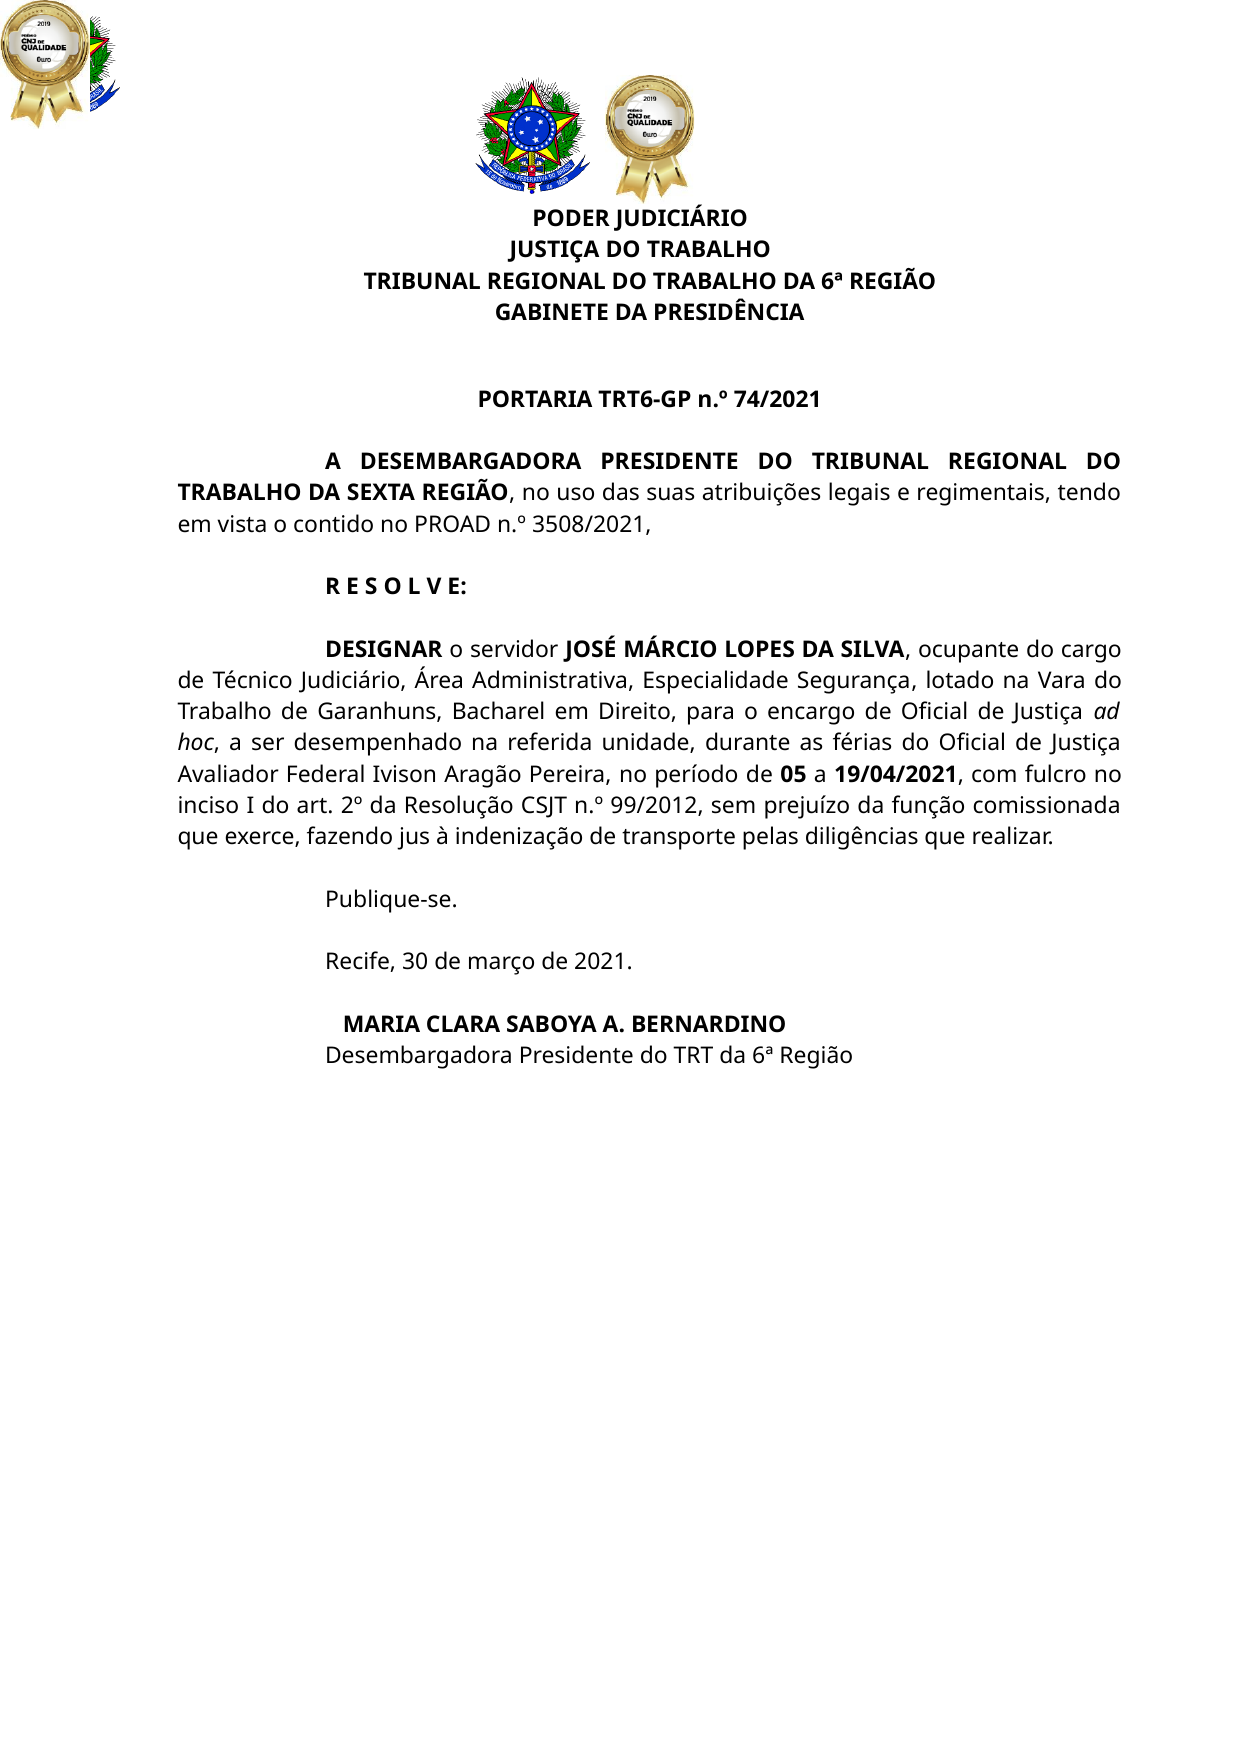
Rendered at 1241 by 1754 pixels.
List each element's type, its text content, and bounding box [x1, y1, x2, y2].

text PORTARIA TRT6-GP n.º 74/2021 [177, 382, 1122, 414]
picture [605, 75, 695, 204]
text Desembargadora Presidente do TRT da 6ª Região [177, 1039, 1122, 1070]
text Recife, 30 de março de 2021. [177, 945, 1122, 976]
text Publique-se. [177, 882, 1122, 914]
text MARIA CLARA SABOYA A. BERNARDINO [177, 1007, 1122, 1039]
text DESIGNAR o servidor JOSÉ MÁRCIO LOPES DA SILVA, ocupante do cargo de Técnico Judiciário, Área Administrativa, Especialidade Segurança, lotado na Vara do Trabalho de Garanhuns, Bacharel em Direito, para o encargo de Oficial de Justiça ad hoc, a ser desempenhado na referida unidade, durante as férias do Oficial de Justiça Avaliador Federal Ivison Aragão Pereira, no período de 05 a 19/04/2021, com fulcro no inciso I do art. 2º da Resolução CSJT n.º 99/2012, sem prejuízo da função comissionada que exerce, fazendo jus à indenização de transporte pelas diligências que realizar. [177, 632, 1122, 851]
picture [0, 0, 123, 129]
picture [469, 75, 593, 196]
text R E S O L V E: [177, 570, 1122, 601]
text A DESEMBARGADORA PRESIDENTE DO TRIBUNAL REGIONAL DO TRABALHO DA SEXTA REGIÃO, no uso das suas atribuições legais e regimentais, tendo em vista o contido no PROAD n.º 3508/2021, [177, 445, 1122, 539]
